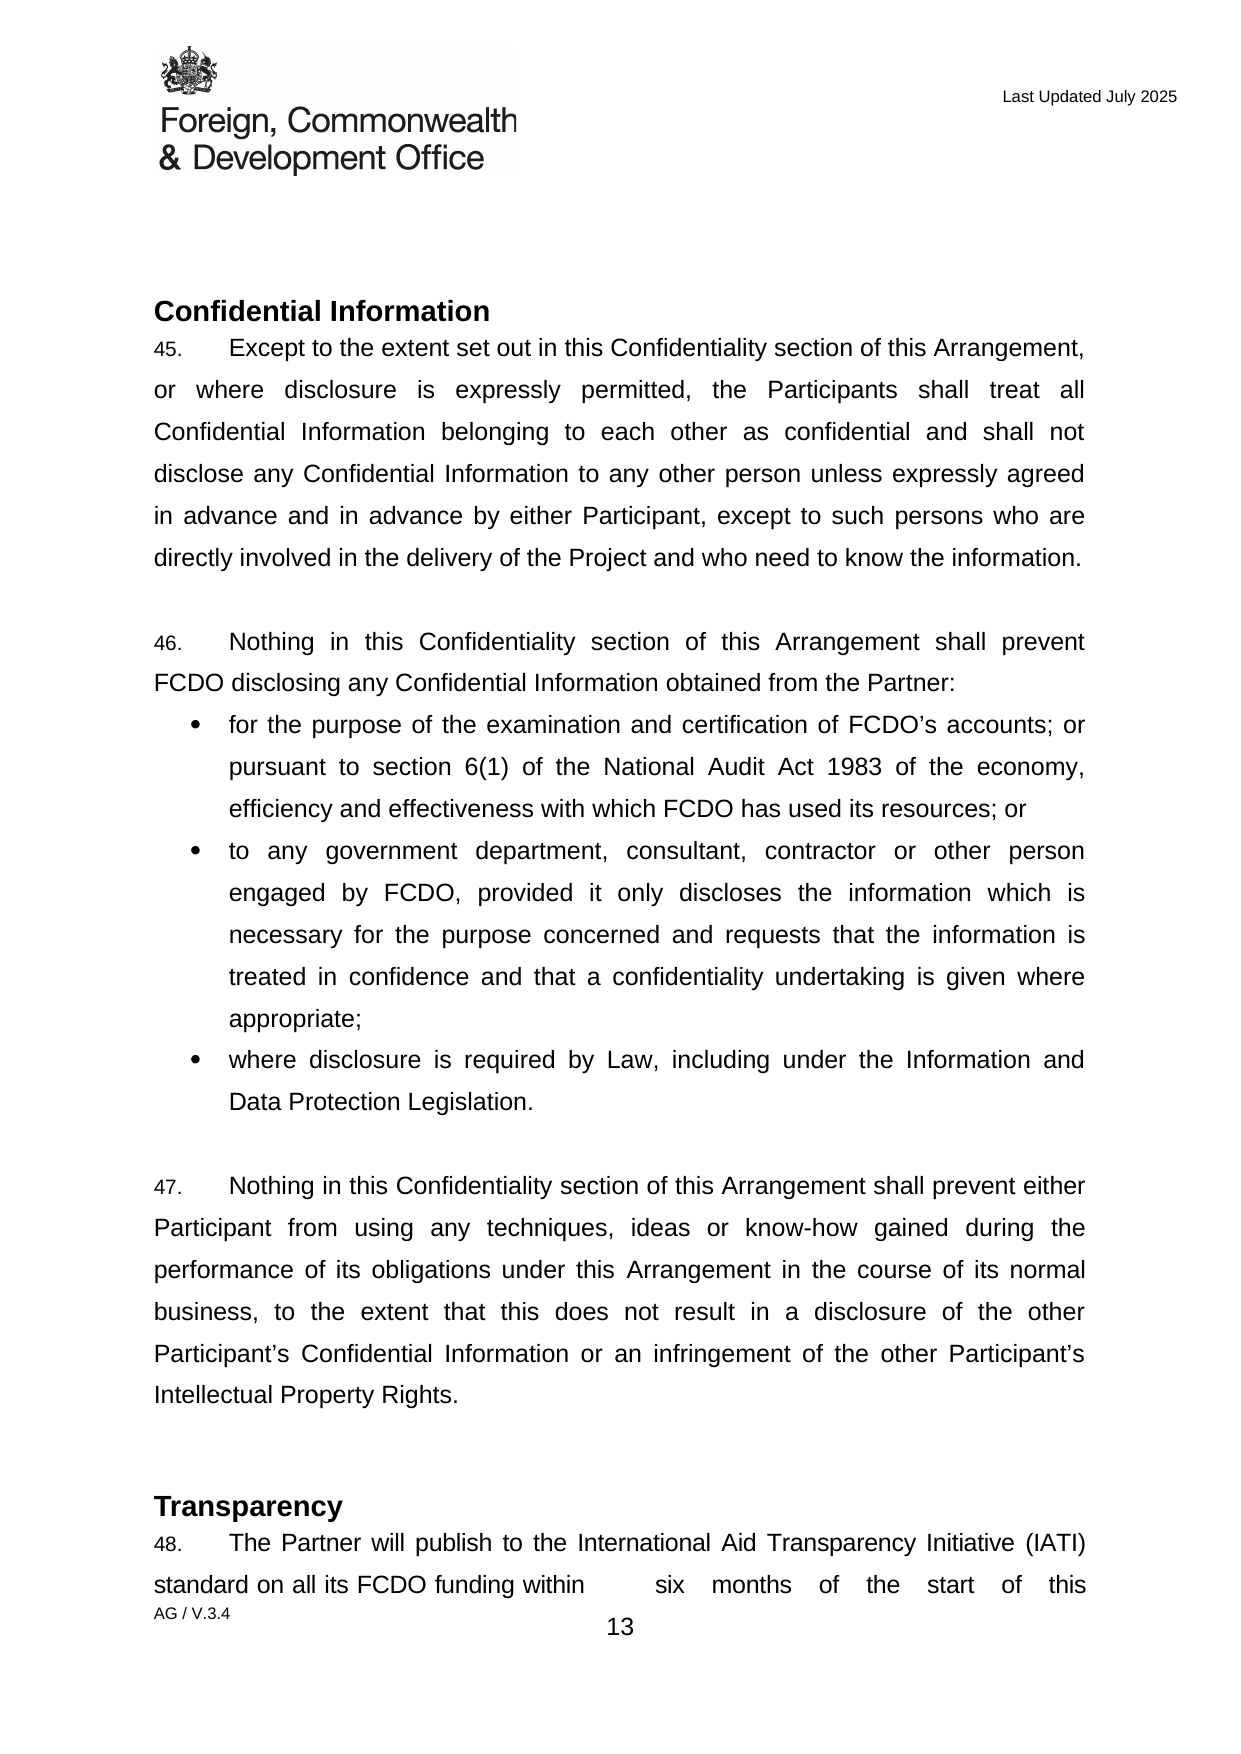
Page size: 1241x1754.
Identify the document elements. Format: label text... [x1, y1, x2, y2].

list The Partner will publish to the International Aid Transparency Initiative (IATI) standard on all its FCDO funding within six months of the start of this [153, 1529, 1087, 1599]
list for the purpose of the examination and certification of FCDO’s accounts; or pursuant to section 6(1) of the National Audit Act 1983 of the economy, efficiency and effectiveness with which FCDO has used its resources; or [191, 711, 1087, 823]
subtitle Confidential Information [153, 295, 1087, 328]
list Except to the extent set out in this Confidentiality section of this Arrangement, or where disclosure is expressly permitted, the Participants shall treat all Confidential Information belonging to each other as confidential and shall not disclose any Confidential Information to any other person unless expressly agreed in advance and in advance by either Participant, except to such persons who are directly involved in the delivery of the Project and who need to know the information. [153, 334, 1087, 571]
list where disclosure is required by Law, including under the Information and Data Protection Legislation. [191, 1046, 1087, 1116]
picture [157, 46, 517, 176]
list Nothing in this Confidentiality section of this Arrangement shall prevent either Participant from using any techniques, ideas or know-how gained during the performance of its obligations under this Arrangement in the course of its normal business, to the extent that this does not result in a disclosure of the other Participant’s Confidential Information or an infringement of the other Participant’s Intellectual Property Rights. [153, 1172, 1087, 1409]
subtitle Transparency [153, 1490, 1087, 1523]
list to any government department, consultant, contractor or other person engaged by FCDO, provided it only discloses the information which is necessary for the purpose concerned and requests that the information is treated in confidence and that a confidentiality undertaking is given where appropriate; [191, 837, 1087, 1032]
list Nothing in this Confidentiality section of this Arrangement shall prevent FCDO disclosing any Confidential Information obtained from the Partner: [153, 627, 1087, 697]
